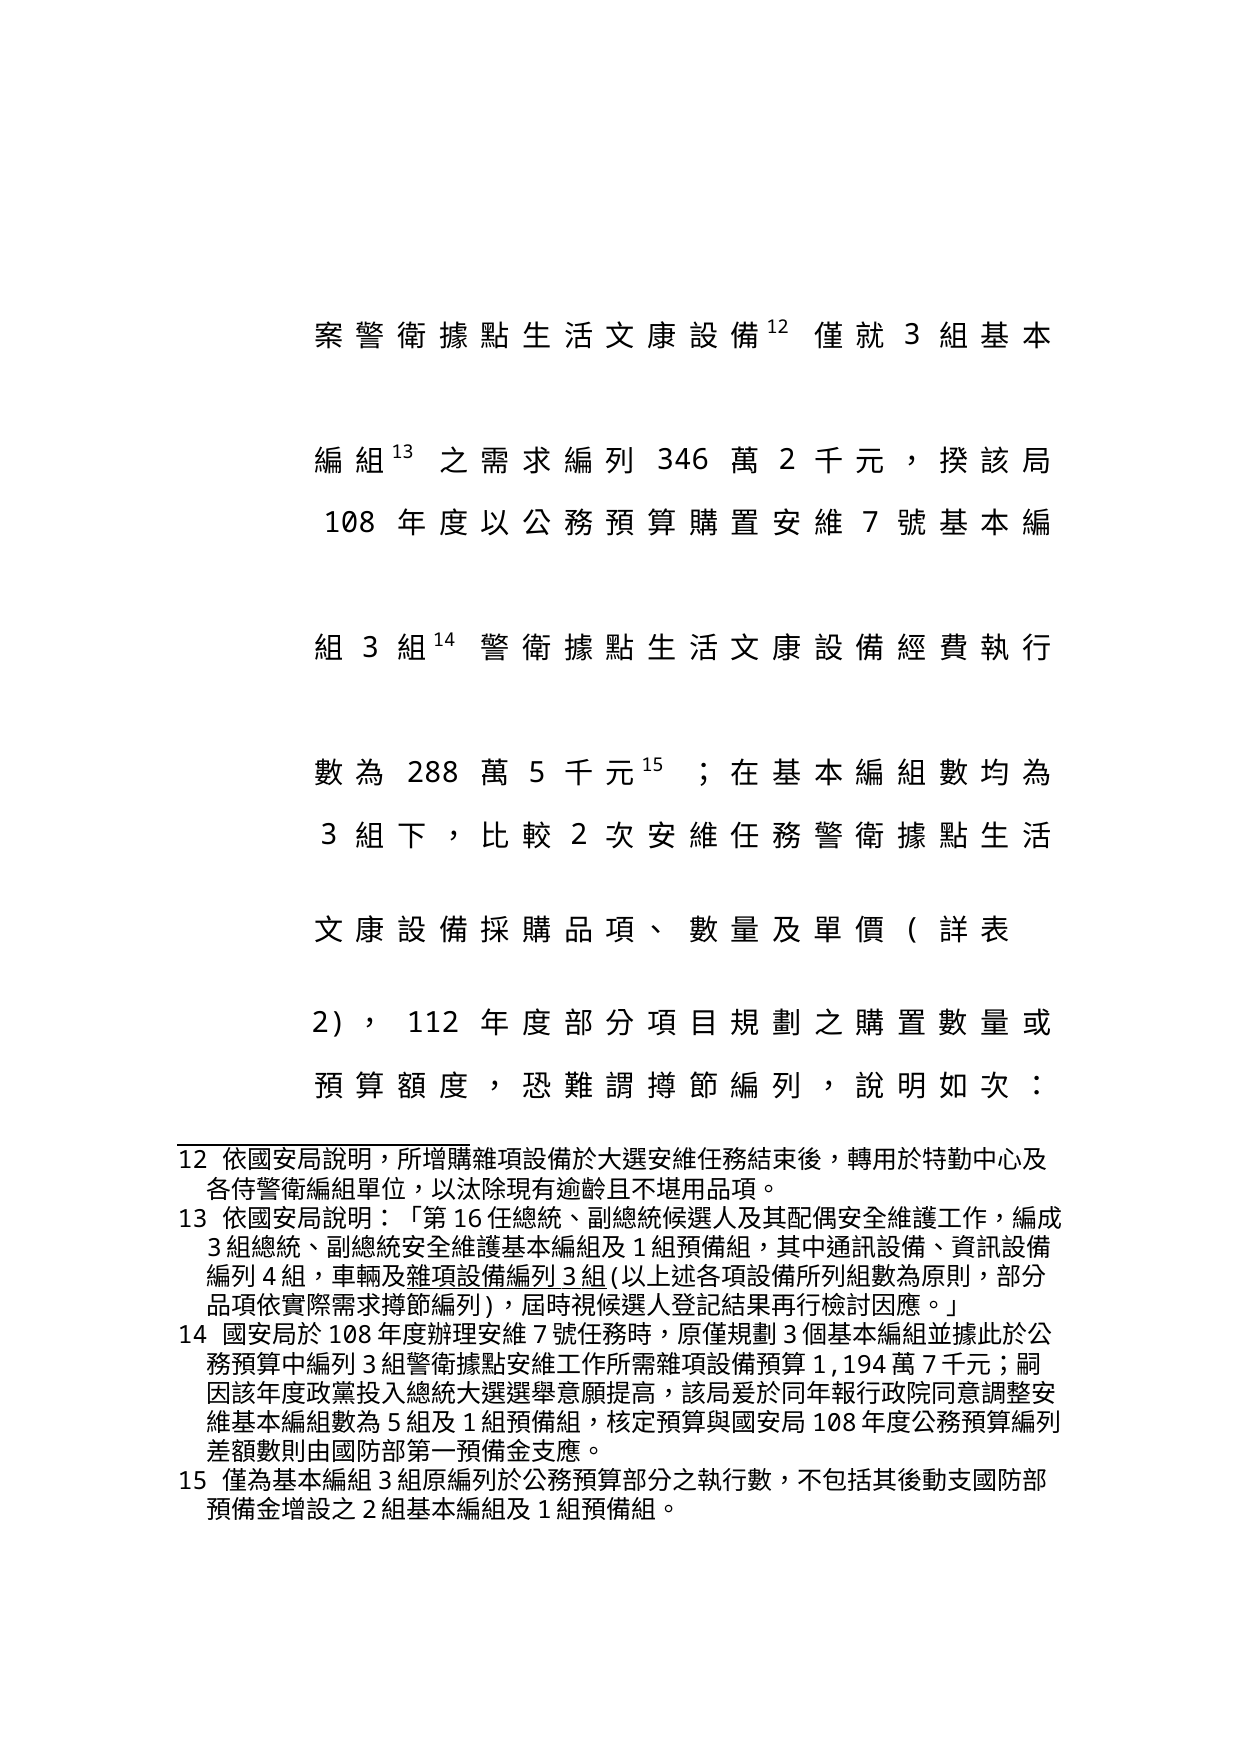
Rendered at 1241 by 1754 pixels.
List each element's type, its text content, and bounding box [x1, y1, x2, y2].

text 國安局安維8號規劃基本編組3組及預備組1組，依國安局說明，112年度預算案警衛據點生活文康設備僅就3組基本編組之需求編列346萬2千元，揆該局108年度以公務預算購置安維7號基本編組3組警衛據點生活文康設備經費執行數為288萬5千元；在基本編組數均為3組下，比較2次安維任務警衛據點生活文康設備採購品項、數量及單價(詳表2)，112年度部分項目規劃之購置數量或預算額度，恐難謂撙節編列，說明如次： [271, 229, 1058, 1104]
text 依國安局說明：「第16任總統、副總統候選人及其配偶安全維護工作，編成3組總統、副總統安全維護基本編組及1組預備組，其中通訊設備、資訊設備編列4組，車輛及雜項設備編列3組(以上述各項設備所列組數為原則，部分品項依實際需求撙節編列)，屆時視候選人登記結果再行檢討因應。」 [177, 1204, 1063, 1321]
text 僅為基本編組3組原編列於公務預算部分之執行數，不包括其後動支國防部預備金增設之2組基本編組及1組預備組。 [177, 1466, 1063, 1525]
text 國安局於108年度辦理安維7號任務時，原僅規劃3個基本編組並據此於公務預算中編列3組警衛據點安維工作所需雜項設備預算1,194萬7千元；嗣因該年度政黨投入總統大選選舉意願提高，該局爰於同年報行政院同意調整安維基本編組數為5組及1組預備組，核定預算與國安局108年度公務預算編列差額數則由國防部第一預備金支應。 [177, 1321, 1063, 1466]
text 依國安局說明，所增購雜項設備於大選安維任務結束後，轉用於特勤中心及各侍警衛編組單位，以汰除現有逾齡且不堪用品項。 [177, 1146, 1063, 1204]
